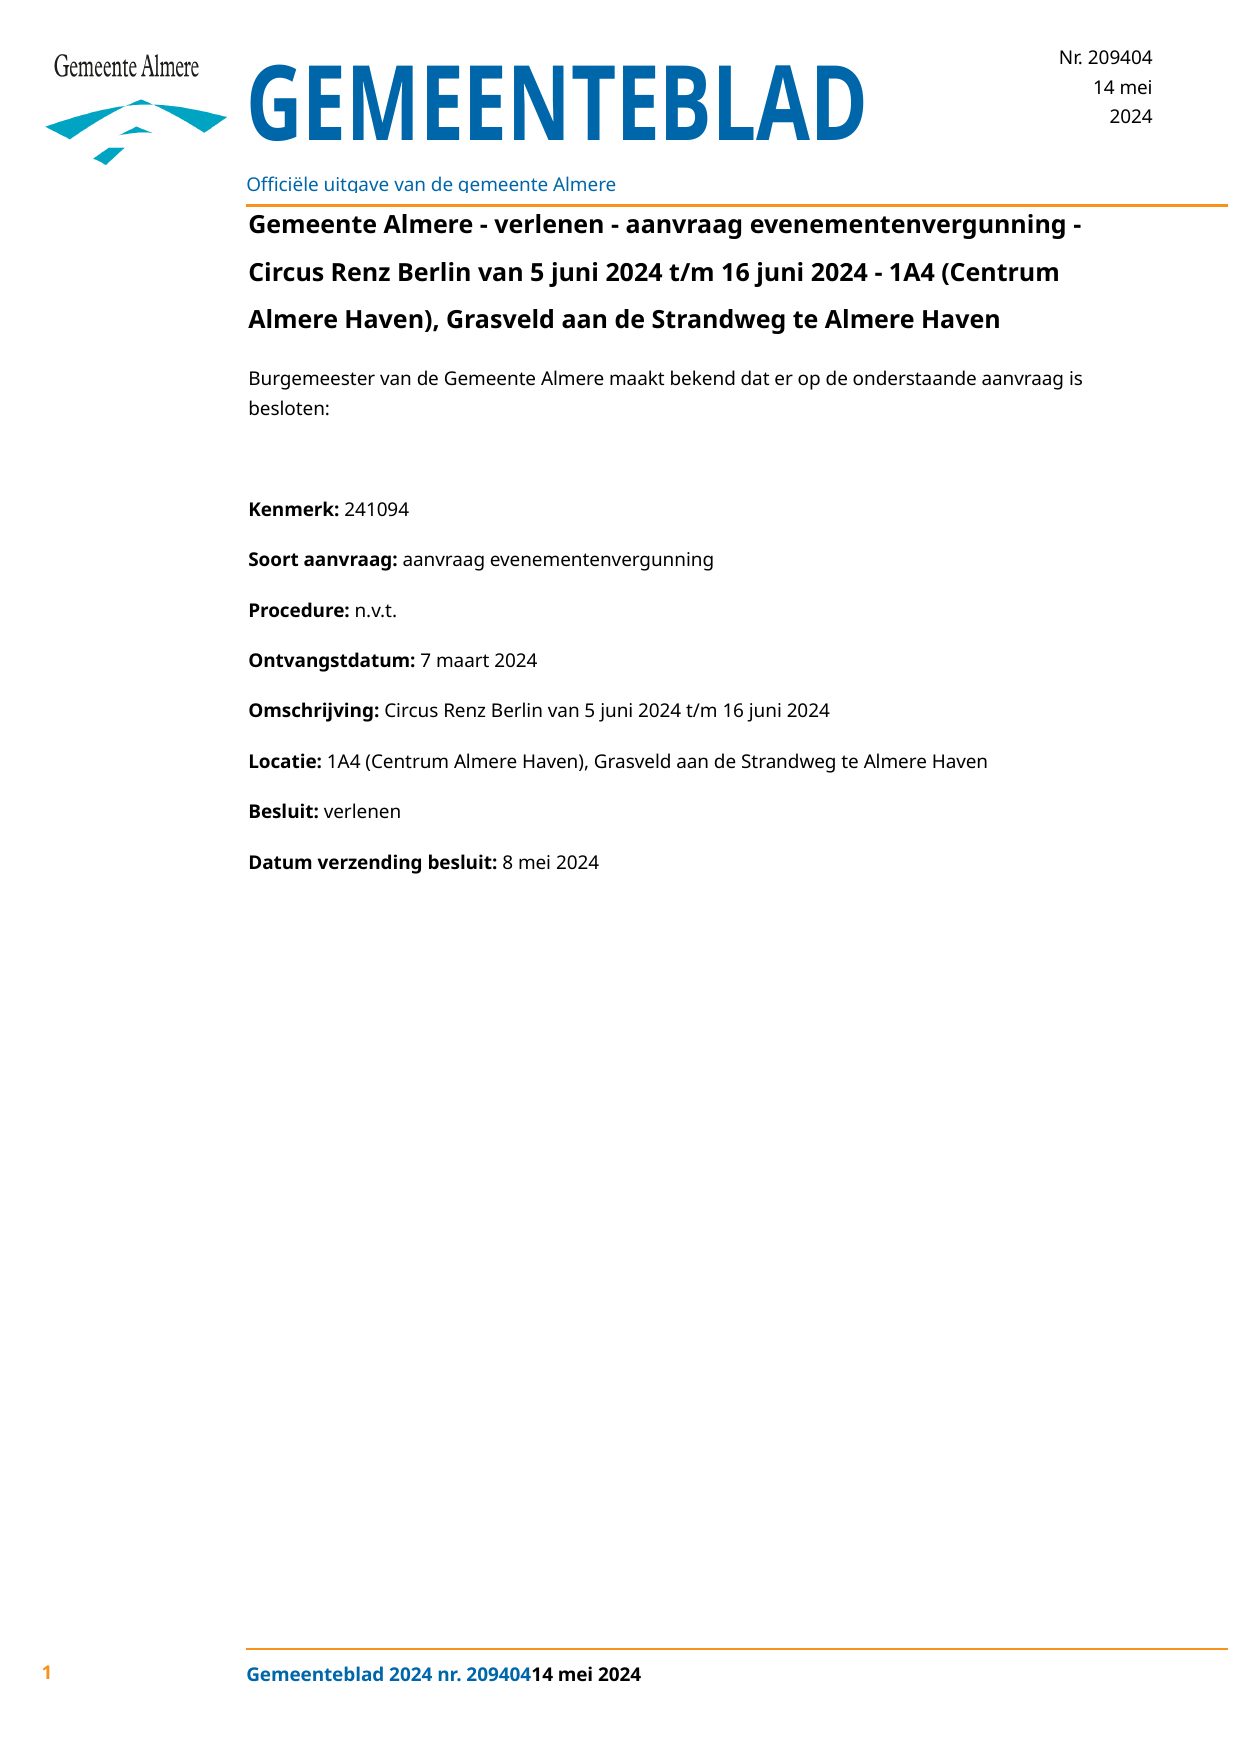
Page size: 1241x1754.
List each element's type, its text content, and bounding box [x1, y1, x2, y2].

text Omschrijving: Circus Renz Berlin van 5 juni 2024 t/m 16 juni 2024 [248, 698, 1152, 723]
text Soort aanvraag: aanvraag evenementenvergunning [248, 546, 1152, 572]
picture [41, 47, 231, 172]
text Procedure: n.v.t. [248, 597, 1152, 622]
text Datum verzending besluit: 8 mei 2024 [248, 849, 1152, 874]
text Kenmerk: 241094 [248, 496, 1152, 522]
text Ontvangstdatum: 7 maart 2024 [248, 647, 1152, 673]
text Burgemeester van de Gemeente Almere maakt bekend dat er op de onderstaande aanvraag is besloten: [248, 366, 1152, 421]
text Gemeente Almere - verlenen - aanvraag evenementenvergunning - Circus Renz Berlin van 5 juni 2024 t/m 16 juni 2024 - 1A4 (Centrum Almere Haven), Grasveld aan de Strandweg te Almere Haven [248, 207, 1152, 336]
text Besluit: verlenen [248, 798, 1152, 824]
text Locatie: 1A4 (Centrum Almere Haven), Grasveld aan de Strandweg te Almere Haven [248, 748, 1152, 774]
